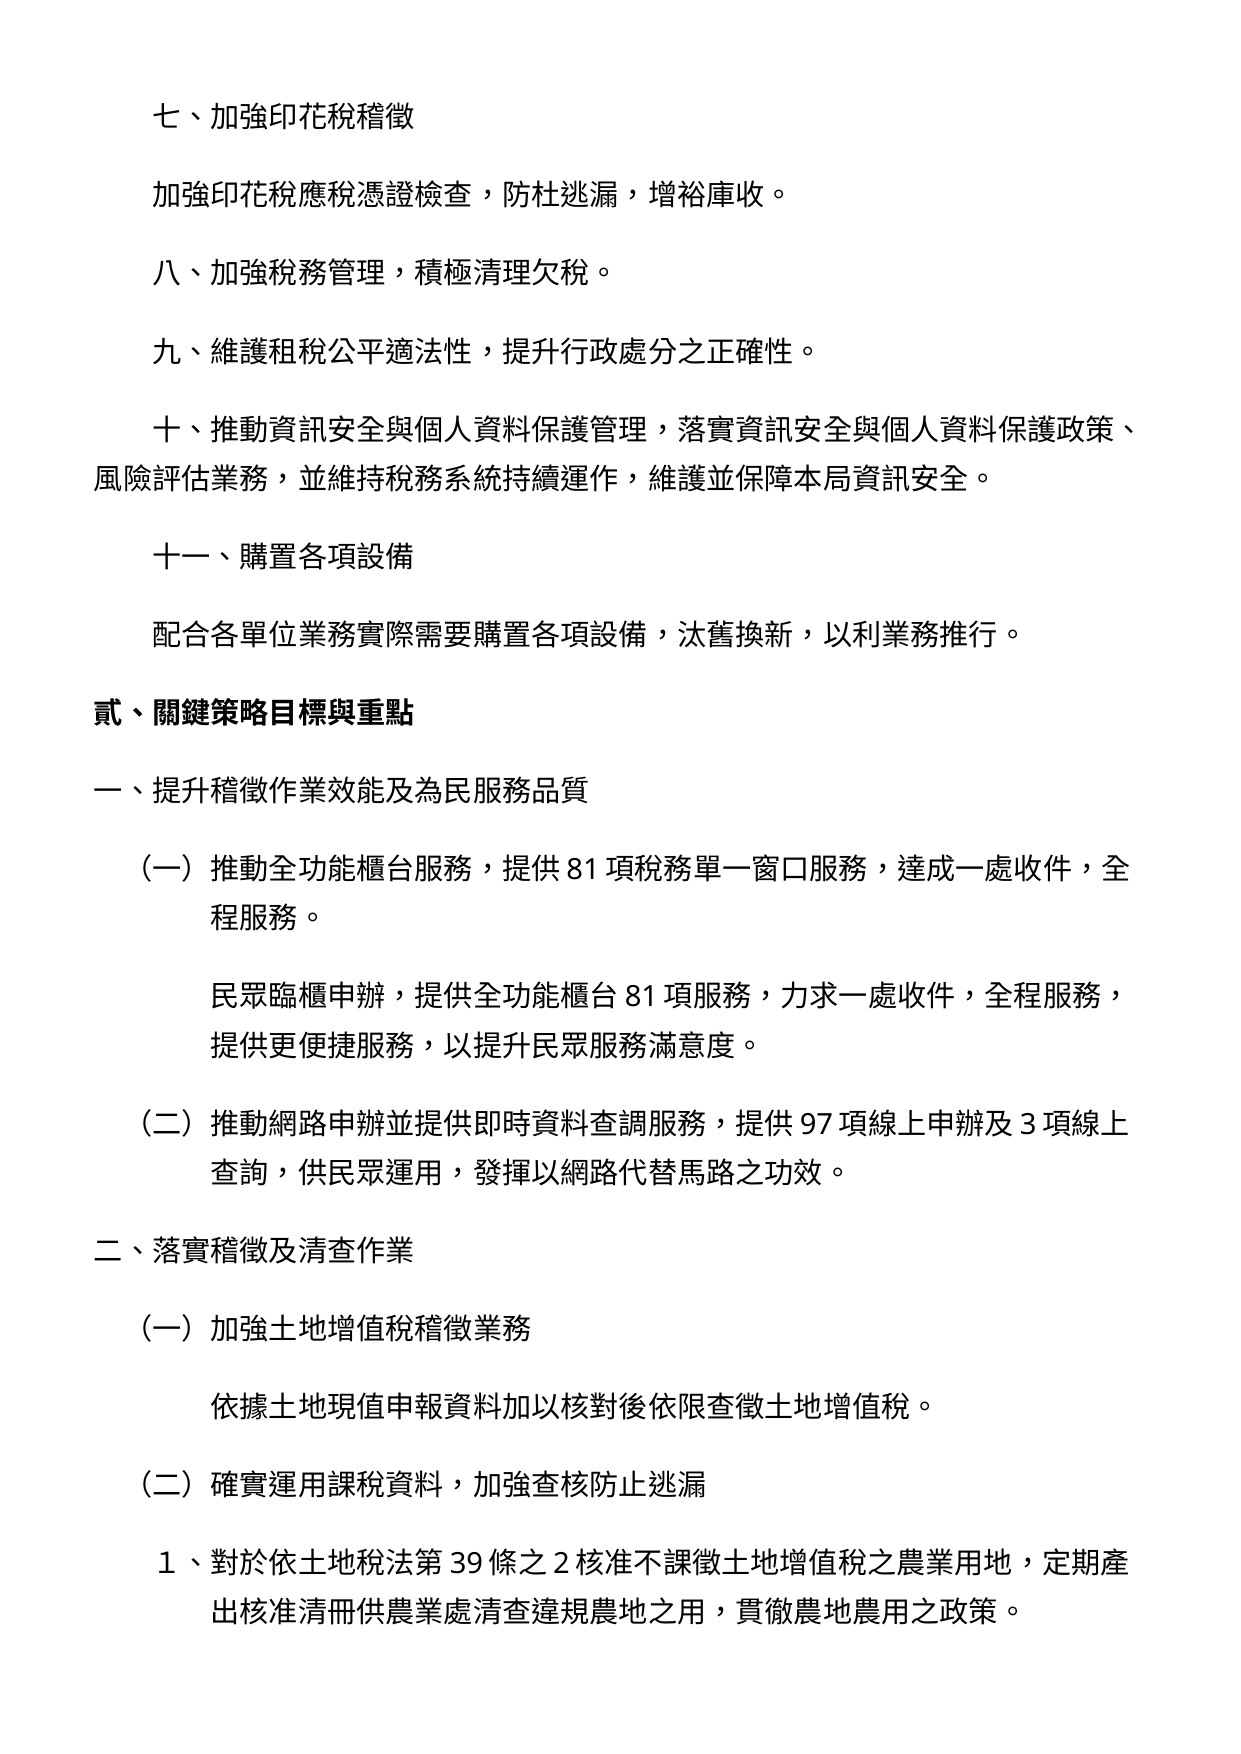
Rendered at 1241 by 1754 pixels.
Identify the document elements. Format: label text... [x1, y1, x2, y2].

text （一）加強土地增值稅稽徵業務 [123, 1306, 1146, 1348]
text 配合各單位業務實際需要購置各項設備，汰舊換新，以利業務推行。 [94, 611, 1146, 654]
text （一）推動全功能櫃台服務，提供81項稅務單一窗口服務，達成一處收件，全程服務。 [123, 846, 1146, 937]
text 八、加強稅務管理，積極清理欠稅。 [94, 250, 1146, 292]
text （二）確實運用課稅資料，加強查核防止逃漏 [123, 1462, 1146, 1504]
text 十、推動資訊安全與個人資料保護管理，落實資訊安全與個人資料保護政策、風險評估業務，並維持稅務系統持續運作，維護並保障本局資訊安全。 [94, 406, 1146, 497]
text 九、維護租稅公平適法性，提升行政處分之正確性。 [94, 328, 1146, 370]
text １、對於依土地稅法第39條之2核准不課徵土地增值稅之農業用地，定期產出核准清冊供農業處清查違規農地之用，貫徹農地農用之政策。 [152, 1540, 1146, 1631]
text （二）推動網路申辦並提供即時資料查調服務，提供97項線上申辦及3項線上查詢，供民眾運用，發揮以網路代替馬路之功效。 [123, 1100, 1146, 1192]
text 十一、購置各項設備 [94, 533, 1146, 576]
text 二、落實稽徵及清查作業 [94, 1227, 1146, 1270]
text 依據土地現值申報資料加以核對後依限查徵土地增值稅。 [210, 1384, 1146, 1426]
text 貳、關鍵策略目標與重點 [94, 689, 1146, 732]
text 七、加強印花稅稽徵 [94, 94, 1146, 136]
text 一、提升稽徵作業效能及為民服務品質 [94, 768, 1146, 810]
text 民眾臨櫃申辦，提供全功能櫃台81項服務，力求一處收件，全程服務，提供更便捷服務，以提升民眾服務滿意度。 [210, 973, 1146, 1064]
text 加強印花稅應稅憑證檢查，防杜逃漏，增裕庫收。 [94, 172, 1146, 214]
